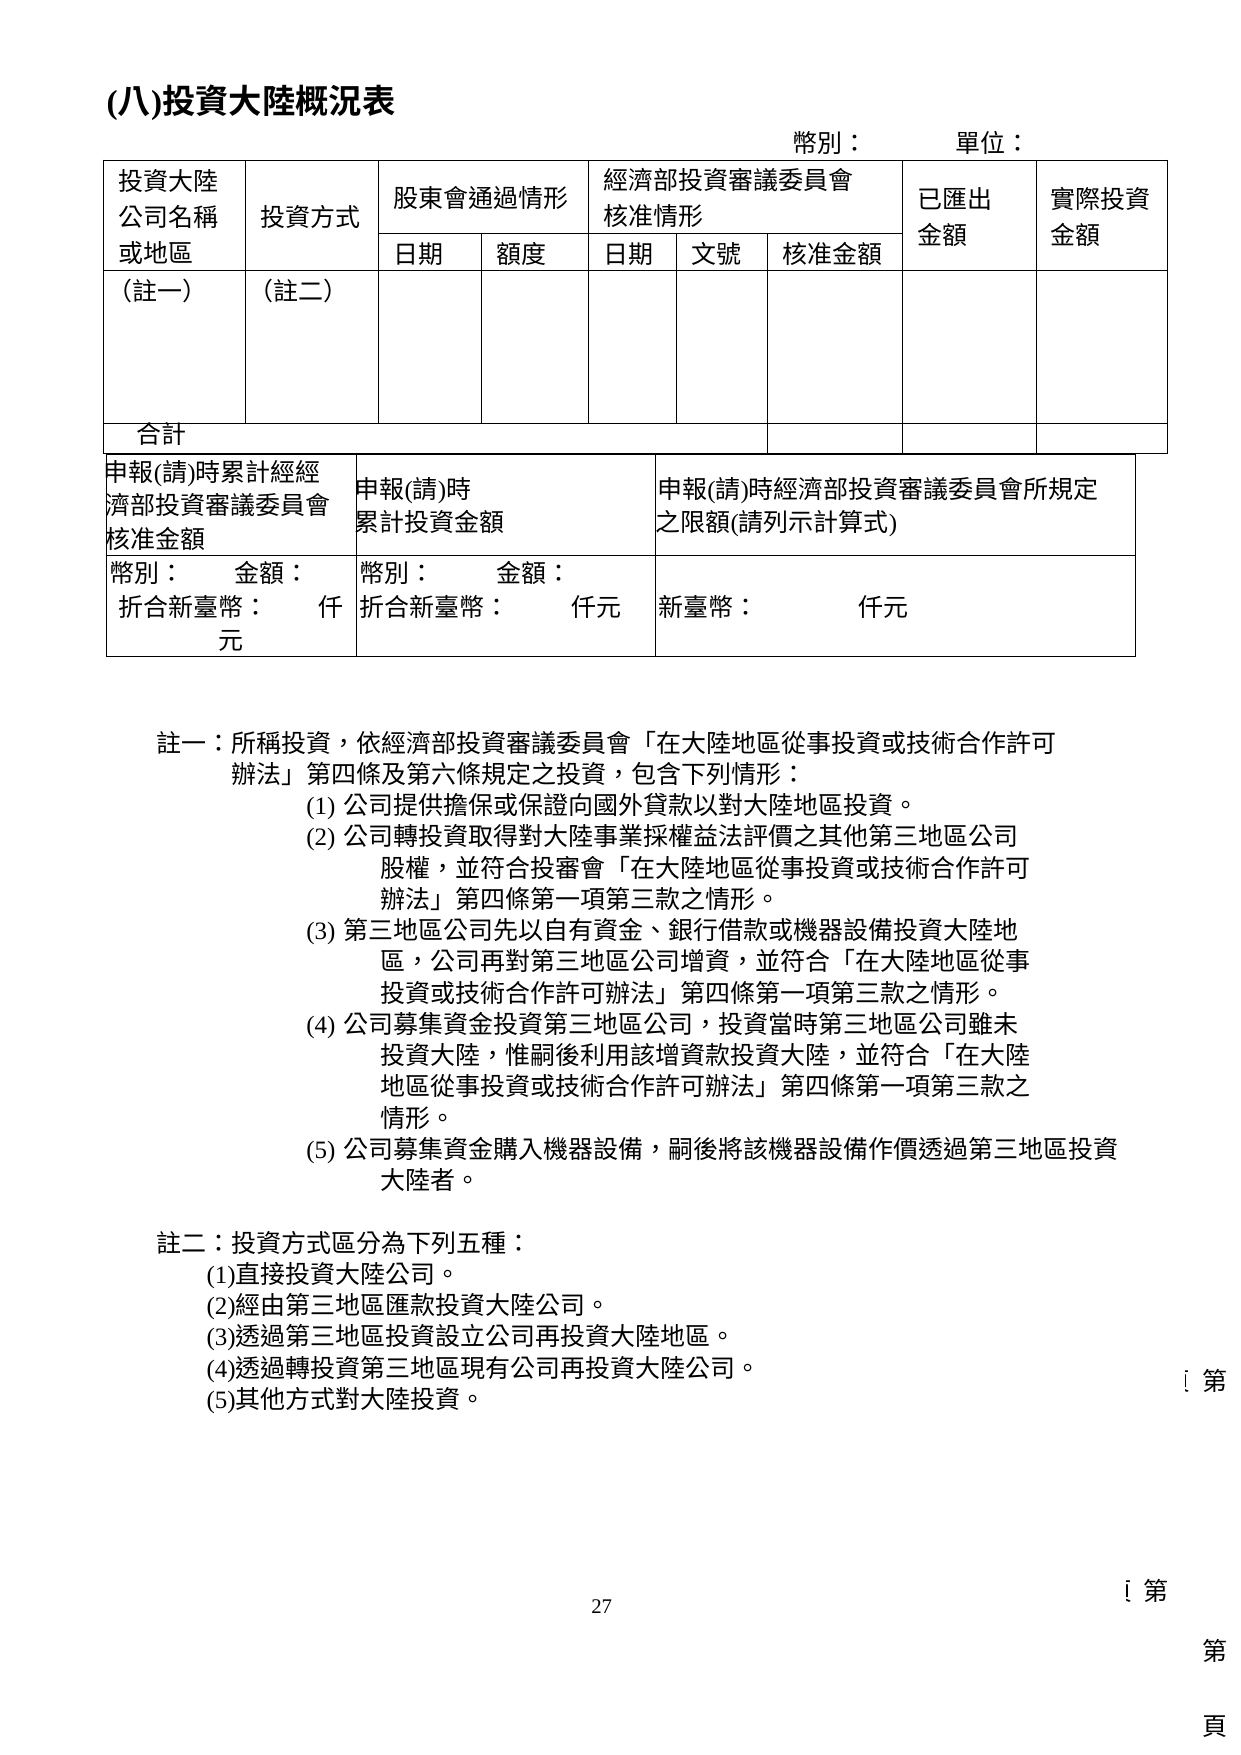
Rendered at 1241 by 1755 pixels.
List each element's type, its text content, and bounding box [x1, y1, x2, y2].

text 註二：投資方式區分為下列五種： [156, 1227, 1042, 1258]
text (2)經由第三地區匯款投資大陸公司。 [206, 1289, 1134, 1321]
table_cell [768, 424, 902, 452]
table_header 經濟部投資審議委員會 核准情形 [589, 161, 902, 233]
table_header 申報(請)時累計經經 濟部投資審議委員會 核准金額 [107, 455, 356, 555]
table_header [1136, 454, 1169, 656]
table_cell 額度 [482, 234, 588, 270]
text 第 頁 [1185, 1368, 1233, 1432]
text (4)透過轉投資第三地區現有公司再投資大陸公司。 [1178, 1353, 1240, 1447]
table_cell [903, 424, 1036, 452]
table_header 申報(請)時 累計投資金額 [357, 455, 655, 555]
table_cell [379, 271, 481, 423]
table_header 申報(請)時經濟部投資審議委員會所規定之限額(請列示計算式) [656, 455, 1135, 555]
text (3)透過第三地區投資設立公司再投資大陸地區。 [206, 1321, 1134, 1352]
table_cell 幣別： 金額： 折合新臺幣： 仟元 [357, 556, 655, 656]
table_cell 幣別： 金額： 折合新臺幣： 仟元 [107, 556, 356, 656]
table_header 已匯出 金額 [903, 161, 1036, 270]
text 註一：所稱投資，依經濟部投資審議委員會「在大陸地區從事投資或技術合作許可辦法」第四條及第六條規定之投資，包含下列情形： [156, 727, 1076, 789]
list 公司募集資金購入機器設備，嗣後將該機器設備作價透過第三地區投資大陸者。 [306, 1133, 1134, 1196]
table_cell （註二） [246, 271, 378, 423]
text 幣別： 單位： [106, 123, 1042, 159]
list 公司募集資金投資第三地區公司，投資當時第三地區公司雖未投資大陸，惟嗣後利用該增資款投資大陸，並符合「在大陸地區從事投資或技術合作許可辦法」第四條第一項第三款之情形。 [306, 1008, 1042, 1133]
table_header 投資大陸公司名稱或地區 [104, 161, 245, 270]
text (5)其他方式對大陸投資。 [1119, 1563, 1240, 1754]
table_cell 日期 [589, 234, 676, 270]
table_cell [1037, 424, 1167, 452]
table_cell [589, 271, 676, 423]
text (5)其他方式對大陸投資。 [206, 1383, 1134, 1414]
list 第三地區公司先以自有資金、銀行借款或機器設備投資大陸地區，公司再對第三地區公司增資，並符合「在大陸地區從事投資或技術合作許可辦法」第四條第一項第三款之情形。 [306, 914, 1042, 1008]
table_cell [677, 271, 767, 423]
table_cell 新臺幣： 仟元 [656, 556, 1135, 656]
text (八)投資大陸概況表 [106, 75, 1134, 123]
table_cell 日期 [379, 234, 481, 270]
table_header 實際投資金額 [1037, 161, 1167, 270]
table_cell [1037, 271, 1167, 423]
table_cell [768, 271, 902, 423]
table_cell （註一） [104, 271, 245, 423]
text (1)直接投資大陸公司。 [206, 1258, 1134, 1289]
table_cell 文號 [677, 234, 767, 270]
table_cell 合計 [104, 424, 767, 452]
text 第 頁 [1196, 1638, 1233, 1739]
table_cell [903, 271, 1036, 423]
text (4)透過轉投資第三地區現有公司再投資大陸公司。 [206, 1352, 1134, 1383]
list 公司轉投資取得對大陸事業採權益法評價之其他第三地區公司股權，並符合投審會「在大陸地區從事投資或技術合作許可辦法」第四條第一項第三款之情形。 [306, 821, 1042, 914]
text 第 頁 [1127, 1578, 1174, 1641]
table_header 股東會通過情形 [379, 161, 588, 233]
table_cell 核准金額 [768, 234, 902, 270]
table_header 投資方式 [246, 161, 378, 270]
table_cell [482, 271, 588, 423]
list 公司提供擔保或保證向國外貸款以對大陸地區投資。 [306, 789, 1134, 821]
